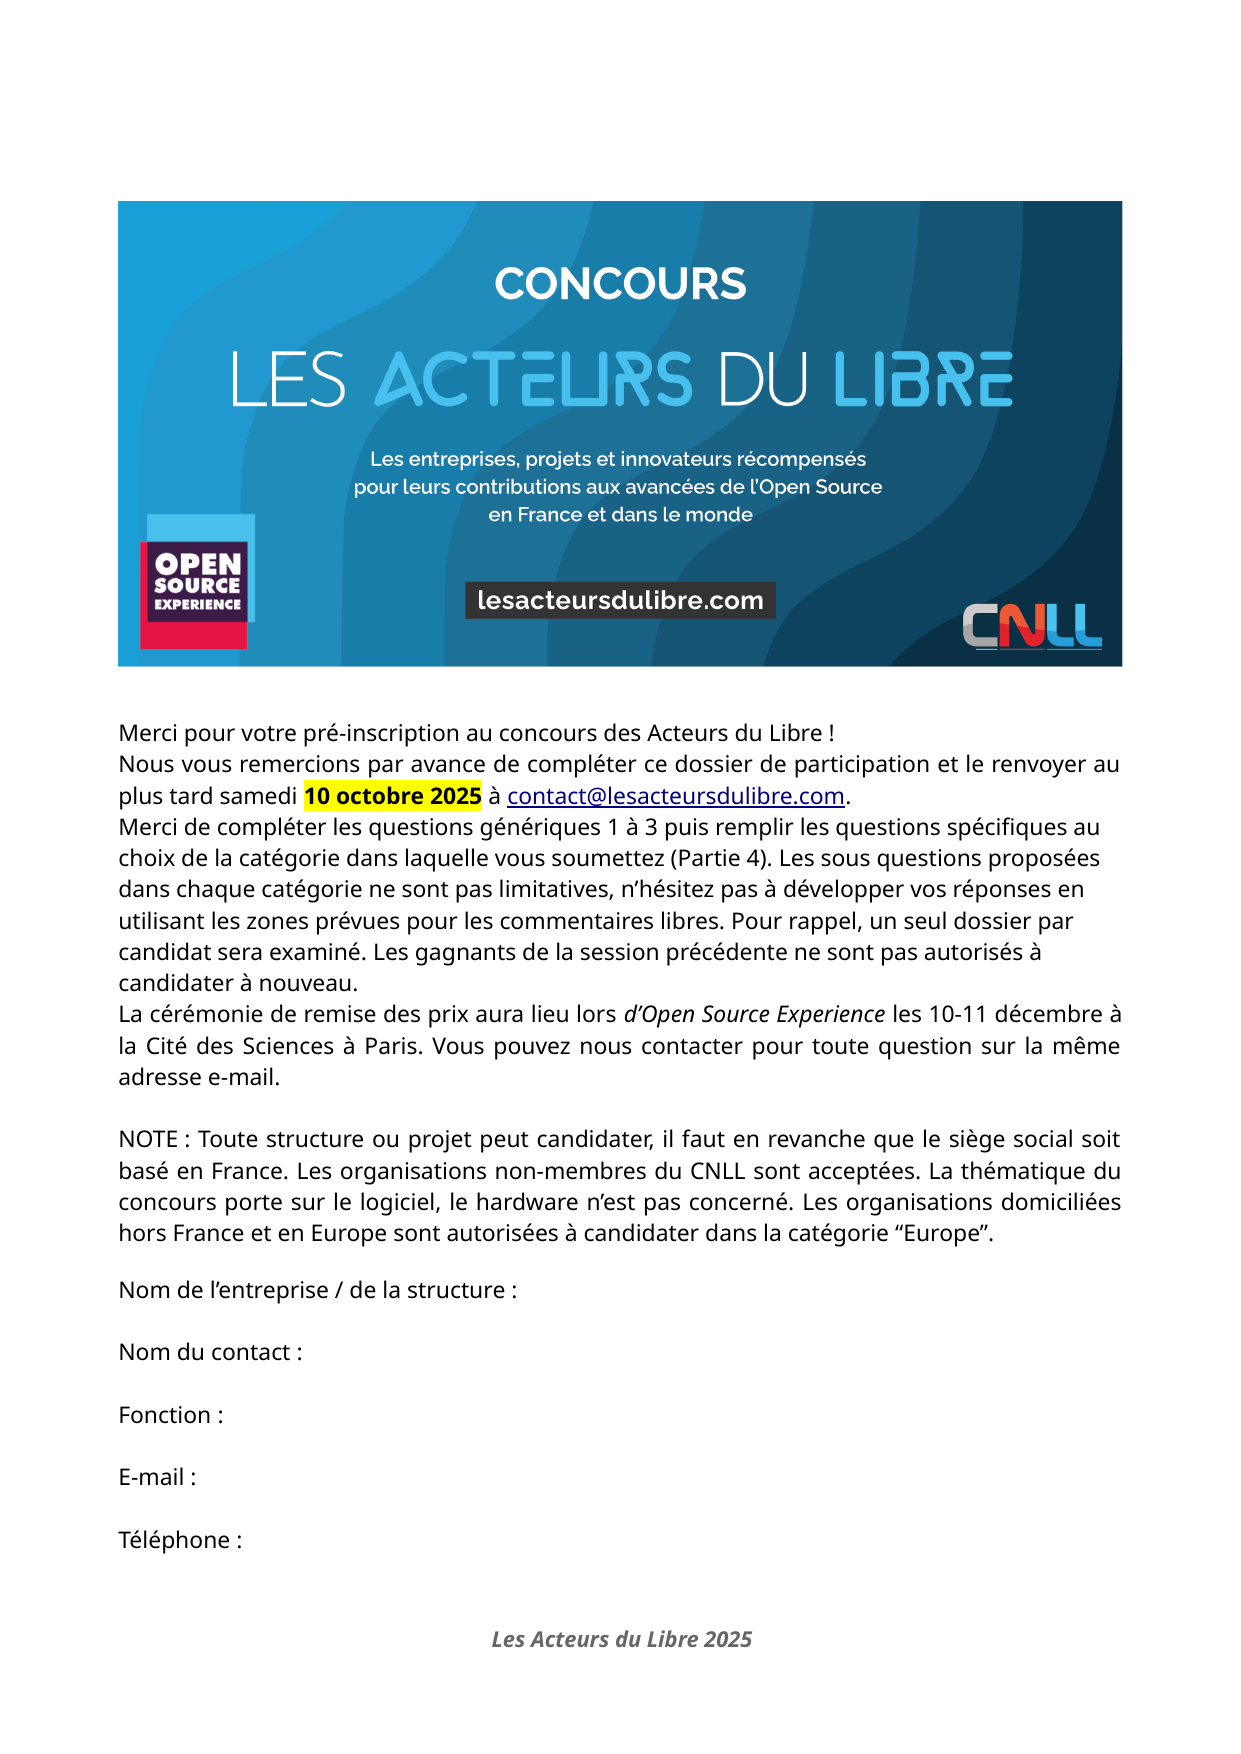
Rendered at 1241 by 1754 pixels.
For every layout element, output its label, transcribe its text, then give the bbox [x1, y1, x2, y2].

text La cérémonie de remise des prix aura lieu lors d’Open Source Experience les 10-11 décembre à la Cité des Sciences à Paris. Vous pouvez nous contacter pour toute question sur la même adresse e-mail. [118, 998, 1122, 1092]
text Merci de compléter les questions génériques 1 à 3 puis remplir les questions spécifiques au choix de la catégorie dans laquelle vous soumettez (Partie 4). Les sous questions proposées dans chaque catégorie ne sont pas limitatives, n’hésitez pas à développer vos réponses en utilisant les zones prévues pour les commentaires libres. Pour rappel, un seul dossier par candidat sera examiné. Les gagnants de la session précédente ne sont pas autorisés à candidater à nouveau. [118, 811, 1122, 998]
text Nous vous remercions par avance de compléter ce dossier de participation et le renvoyer au plus tard samedi 10 octobre 2025 à contact@lesacteursdulibre.com. [118, 748, 1122, 811]
text Fonction : [118, 1399, 1122, 1430]
text E-mail : [118, 1461, 1122, 1492]
text Nom de l’entreprise / de la structure : [118, 1274, 1122, 1305]
text Nom du contact : [118, 1336, 1122, 1367]
text NOTE : Toute structure ou projet peut candidater, il faut en revanche que le siège social soit basé en France. Les organisations non-membres du CNLL sont acceptées. La thématique du concours porte sur le logiciel, le hardware n’est pas concerné. Les organisations domiciliées hors France et en Europe sont autorisées à candidater dans la catégorie “Europe”. [118, 1123, 1122, 1248]
text Merci pour votre pré-inscription au concours des Acteurs du Libre ! [118, 717, 1122, 748]
picture [118, 201, 1123, 667]
text Téléphone : [118, 1524, 1122, 1555]
